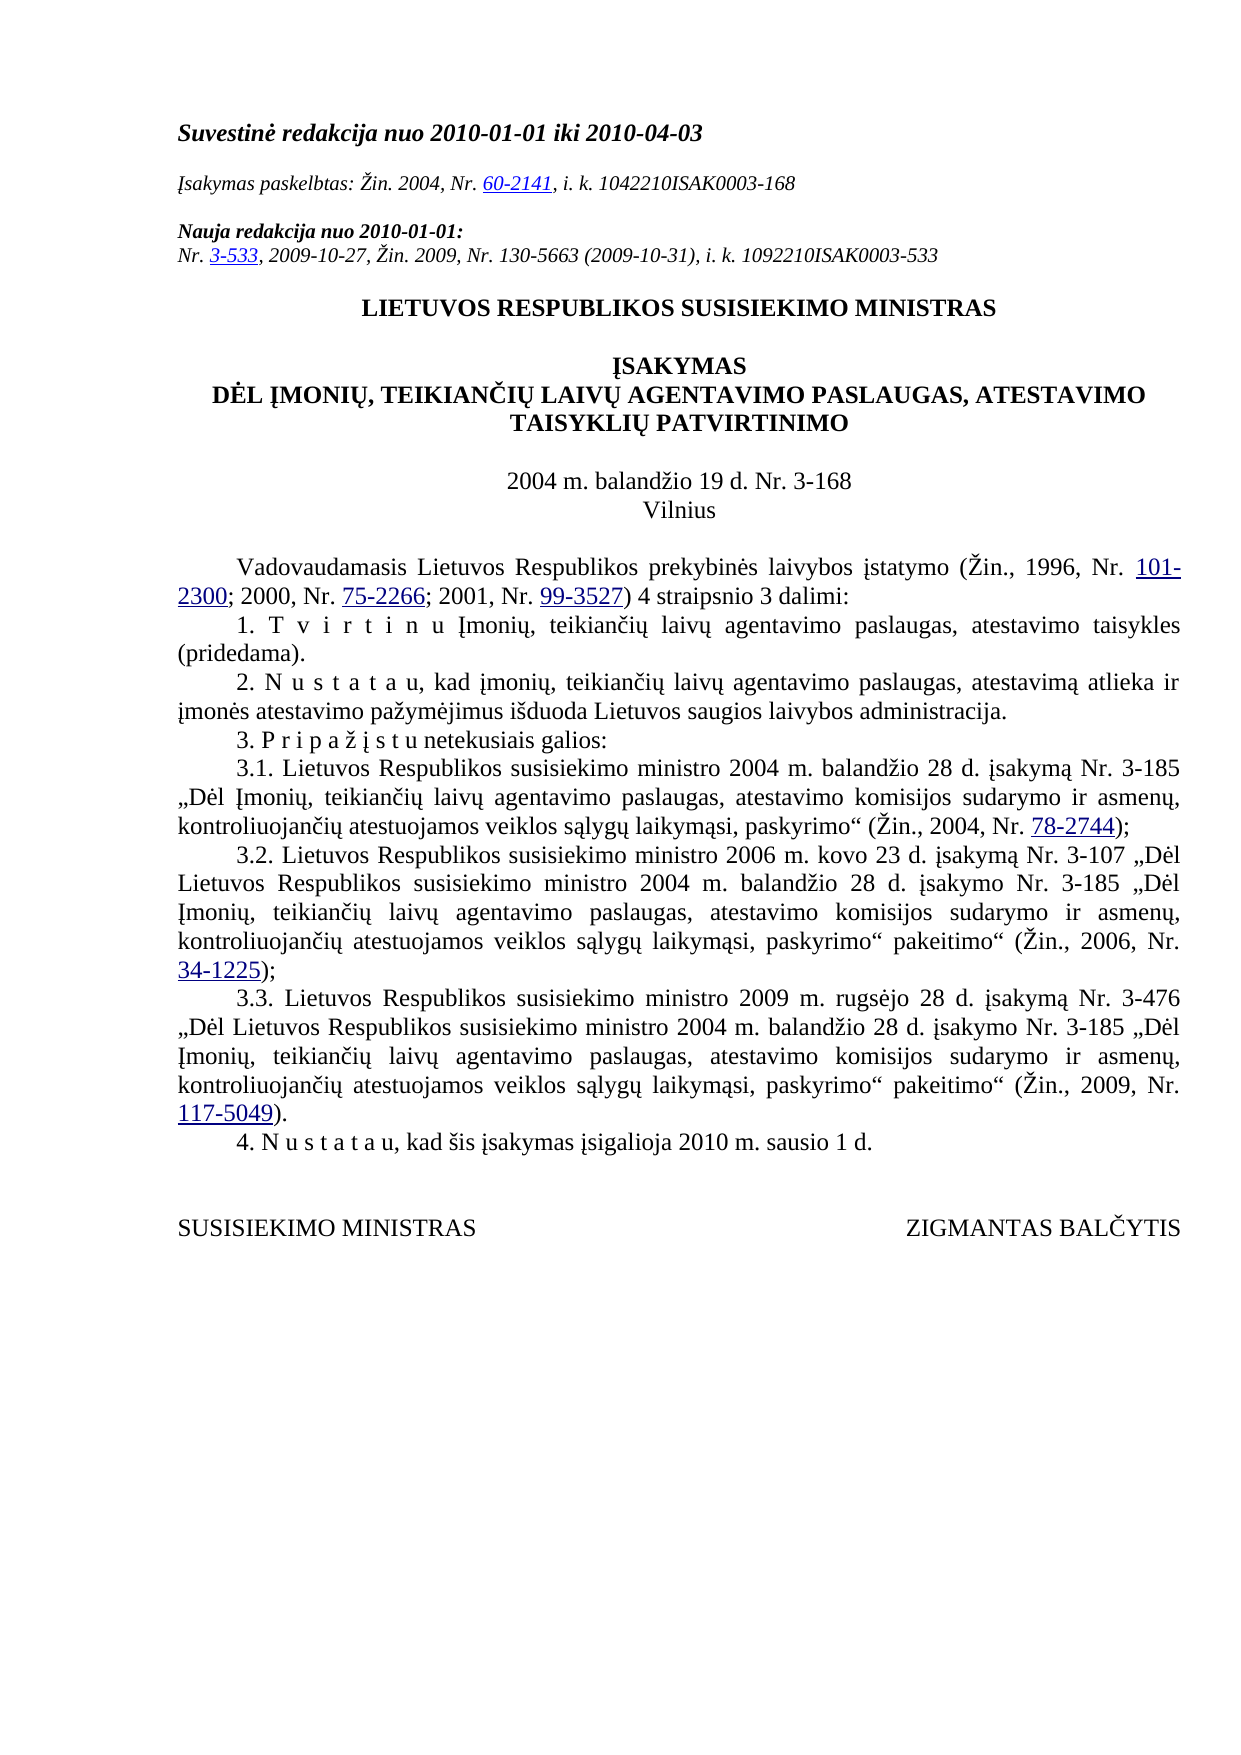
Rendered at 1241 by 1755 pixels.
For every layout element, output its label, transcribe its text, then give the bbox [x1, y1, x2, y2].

text sUSISIEKIMO Ministras Zigmantas Balčytis [177, 1213, 1181, 1242]
text 2004 m. balandžio 19 d. Nr. 3-168 [177, 466, 1181, 495]
text DĖL ĮMONIŲ, TEIKIANČIŲ LAIVŲ AGENTAVIMO PASLAUGAS, ATESTAVIMO TAISYKLIŲ PATVIRTINIMO [177, 380, 1181, 437]
text LIETUVOS RESPUBLIKOS SUSISIEKIMO MINISTRAS [177, 293, 1181, 322]
text 3.3. Lietuvos Respublikos susisiekimo ministro 2009 m. rugsėjo 28 d. įsakymą Nr. 3-476 „Dėl Lietuvos Respublikos susisiekimo ministro 2004 m. balandžio 28 d. įsakymo Nr. 3-185 „Dėl Įmonių, teikiančių laivų agentavimo paslaugas, atestavimo komisijos sudarymo ir asmenų, kontroliuojančių atestuojamos veiklos sąlygų laikymąsi, paskyrimo“ pakeitimo“ (Žin., 2009, Nr. 117-5049). [177, 983, 1181, 1127]
text 3. P r i p a ž į s t u netekusiais galios: [177, 725, 1181, 753]
text ĮSAKYMAS [177, 351, 1181, 380]
text Vilnius [177, 495, 1181, 523]
text Nauja redakcija nuo 2010-01-01: [177, 219, 1181, 243]
text 4. N u s t a t a u, kad šis įsakymas įsigalioja 2010 m. sausio 1 d. [177, 1127, 1181, 1156]
text Suvestinė redakcija nuo 2010-01-01 iki 2010-04-03 [177, 118, 1181, 147]
text 3.2. Lietuvos Respublikos susisiekimo ministro 2006 m. kovo 23 d. įsakymą Nr. 3-107 „Dėl Lietuvos Respublikos susisiekimo ministro 2004 m. balandžio 28 d. įsakymo Nr. 3-185 „Dėl Įmonių, teikiančių laivų agentavimo paslaugas, atestavimo komisijos sudarymo ir asmenų, kontroliuojančių atestuojamos veiklos sąlygų laikymąsi, paskyrimo“ pakeitimo“ (Žin., 2006, Nr. 34-1225); [177, 840, 1181, 983]
text 3.1. Lietuvos Respublikos susisiekimo ministro 2004 m. balandžio 28 d. įsakymą Nr. 3-185 „Dėl Įmonių, teikiančių laivų agentavimo paslaugas, atestavimo komisijos sudarymo ir asmenų, kontroliuojančių atestuojamos veiklos sąlygų laikymąsi, paskyrimo“ (Žin., 2004, Nr. 78-2744); [177, 753, 1181, 840]
text Nr. 3-533, 2009-10-27, Žin. 2009, Nr. 130-5663 (2009-10-31), i. k. 1092210ISAK0003-533 [177, 243, 1181, 267]
text Įsakymas paskelbtas: Žin. 2004, Nr. 60-2141, i. k. 1042210ISAK0003-168 [177, 171, 1181, 195]
text 1. T v i r t i n u Įmonių, teikiančių laivų agentavimo paslaugas, atestavimo taisykles (pridedama). [177, 610, 1181, 667]
text 2. N u s t a t a u, kad įmonių, teikiančių laivų agentavimo paslaugas, atestavimą atlieka ir įmonės atestavimo pažymėjimus išduoda Lietuvos saugios laivybos administracija. [177, 667, 1181, 725]
text Vadovaudamasis Lietuvos Respublikos prekybinės laivybos įstatymo (Žin., 1996, Nr. 101-2300; 2000, Nr. 75-2266; 2001, Nr. 99-3527) 4 straipsnio 3 dalimi: [177, 552, 1181, 610]
